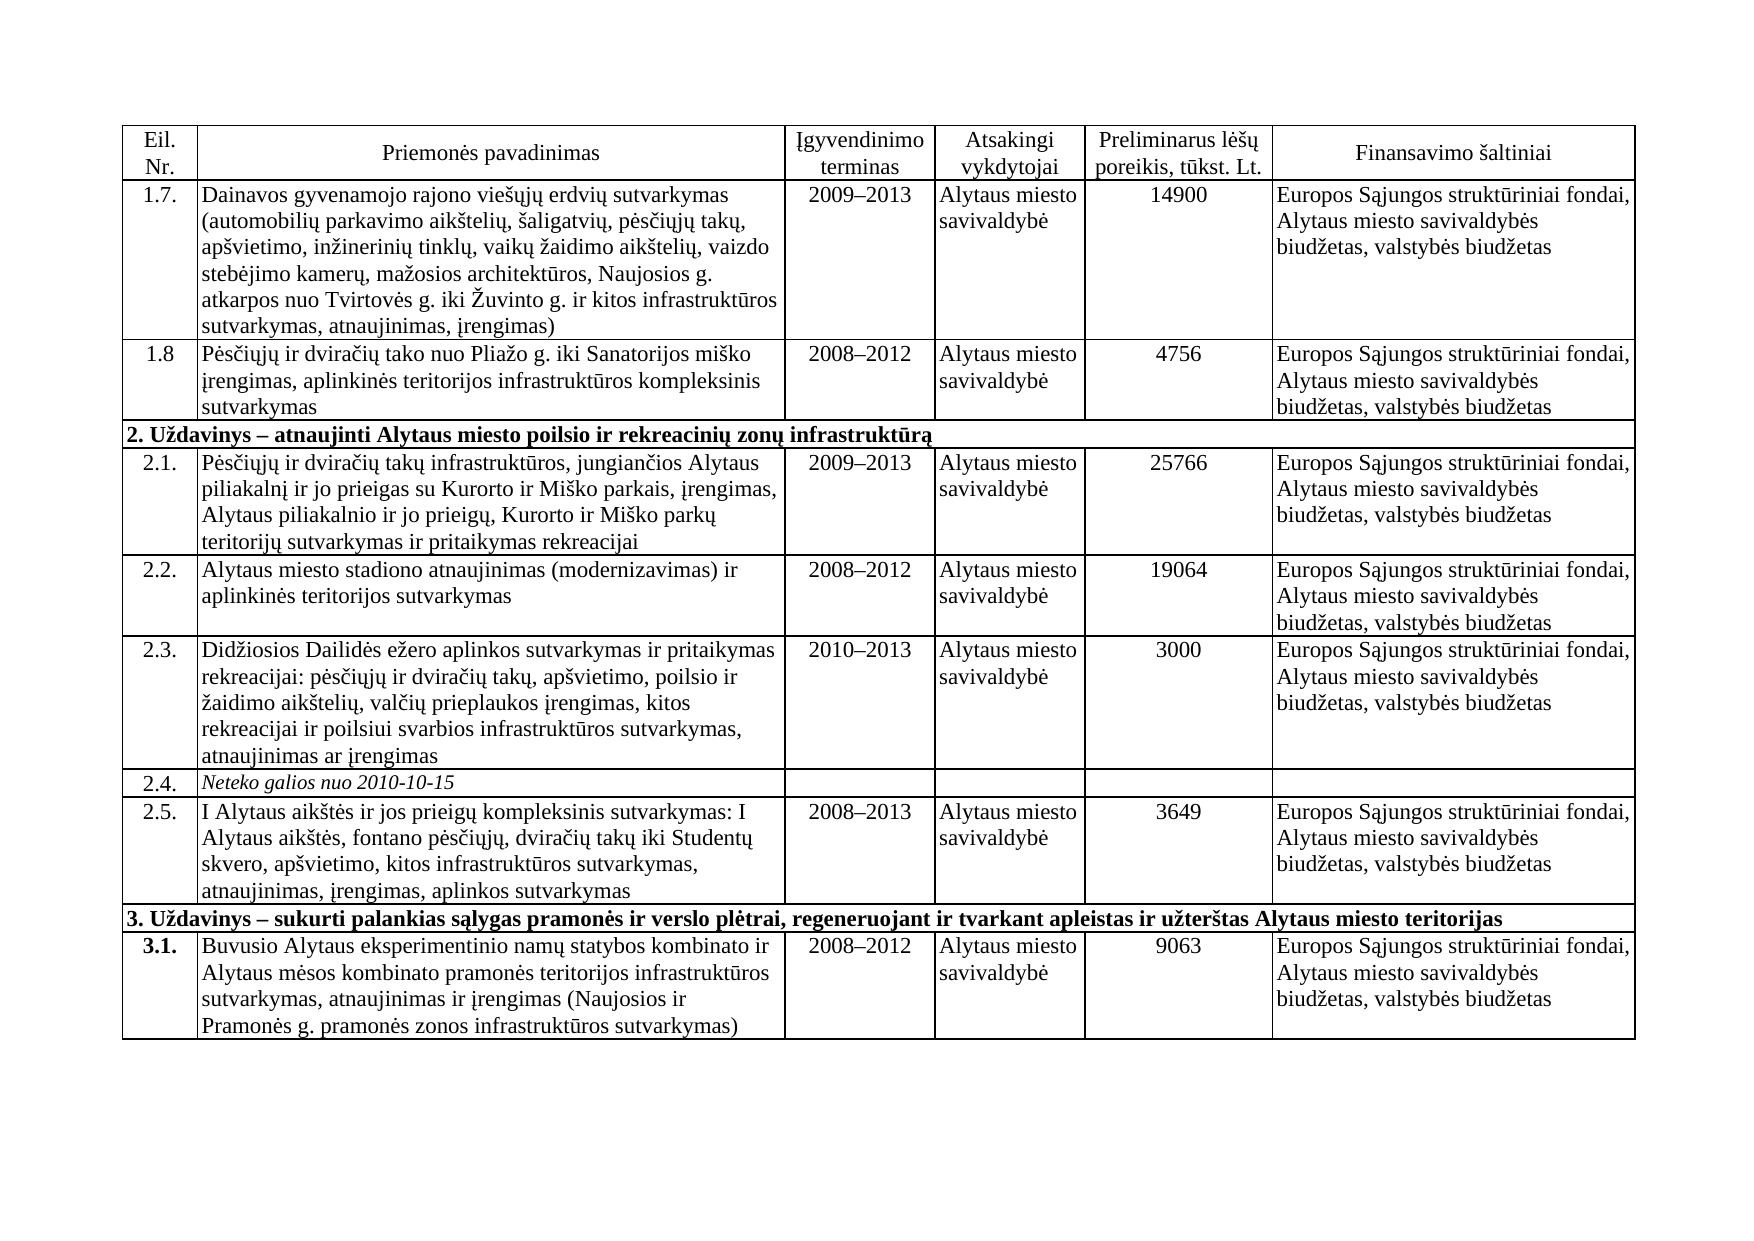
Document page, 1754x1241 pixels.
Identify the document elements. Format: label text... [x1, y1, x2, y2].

table_cell 3000 [1086, 637, 1272, 768]
table_cell 2.3. [123, 637, 197, 768]
table_cell Alytaus miesto savivaldybė [936, 340, 1084, 419]
table_cell Europos Sąjungos struktūriniai fondai, Alytaus miesto savivaldybės biudžetas, valstybės biudžetas [1273, 181, 1634, 339]
table_cell [1273, 770, 1634, 796]
table_cell Alytaus miesto savivaldybė [936, 933, 1084, 1038]
table_cell 2008–2012 [786, 933, 934, 1038]
table_cell 1.7. [123, 181, 197, 339]
table_cell 2.4. [123, 770, 197, 796]
table_cell I Alytaus aikštės ir jos prieigų kompleksinis sutvarkymas: I Alytaus aikštės, fontano pėsčiųjų, dviračių takų iki Studentų skvero, apšvietimo, kitos infrastruktūros sutvarkymas, atnaujinimas, įrengimas, aplinkos sutvarkymas [198, 798, 784, 903]
table_cell 2. Uždavinys – atnaujinti Alytaus miesto poilsio ir rekreacinių zonų infrastruktūrą [123, 421, 1634, 447]
table_header Atsakingi vykdytojai [936, 126, 1084, 179]
table_cell Alytaus miesto savivaldybė [936, 181, 1084, 339]
table_cell 2.5. [123, 798, 197, 903]
table_cell 2008–2012 [786, 340, 934, 419]
table_header Finansavimo šaltiniai [1273, 126, 1634, 179]
table_cell Dainavos gyvenamojo rajono viešųjų erdvių sutvarkymas (automobilių parkavimo aikštelių, šaligatvių, pėsčiųjų takų, apšvietimo, inžinerinių tinklų, vaikų žaidimo aikštelių, vaizdo stebėjimo kamerų, mažosios architektūros, Naujosios g. atkarpos nuo Tvirtovės g. iki Žuvinto g. ir kitos infrastruktūros sutvarkymas, atnaujinimas, įrengimas) [198, 181, 784, 339]
table_cell 2009–2013 [786, 181, 934, 339]
table_cell 2010–2013 [786, 637, 934, 768]
table_cell Alytaus miesto stadiono atnaujinimas (modernizavimas) ir aplinkinės teritorijos sutvarkymas [198, 556, 784, 635]
table_cell 2.1. [123, 449, 197, 554]
table_cell Alytaus miesto savivaldybė [936, 556, 1084, 635]
table_cell 3649 [1086, 798, 1272, 903]
table_cell Neteko galios nuo 2010-10-15 [198, 770, 784, 796]
table_cell Europos Sąjungos struktūriniai fondai, Alytaus miesto savivaldybės biudžetas, valstybės biudžetas [1273, 798, 1634, 903]
table_cell Pėsčiųjų ir dviračių tako nuo Pliažo g. iki Sanatorijos miško įrengimas, aplinkinės teritorijos infrastruktūros kompleksinis sutvarkymas [198, 340, 784, 419]
table_cell Buvusio Alytaus eksperimentinio namų statybos kombinato ir Alytaus mėsos kombinato pramonės teritorijos infrastruktūros sutvarkymas, atnaujinimas ir įrengimas (Naujosios ir Pramonės g. pramonės zonos infrastruktūros sutvarkymas) [198, 933, 784, 1038]
table_cell Europos Sąjungos struktūriniai fondai, Alytaus miesto savivaldybės biudžetas, valstybės biudžetas [1273, 637, 1634, 768]
table_cell 25766 [1086, 449, 1272, 554]
table_cell 1.8 [123, 340, 197, 419]
table_cell 2008–2013 [786, 798, 934, 903]
table_cell Europos Sąjungos struktūriniai fondai, Alytaus miesto savivaldybės biudžetas, valstybės biudžetas [1273, 340, 1634, 419]
table_cell 3.1. [123, 933, 197, 1038]
table_cell Europos Sąjungos struktūriniai fondai, Alytaus miesto savivaldybės biudžetas, valstybės biudžetas [1273, 933, 1634, 1038]
table_cell 2.2. [123, 556, 197, 635]
table_cell 2008–2012 [786, 556, 934, 635]
table_header Priemonės pavadinimas [198, 126, 784, 179]
table_cell 4756 [1086, 340, 1272, 419]
table_cell Didžiosios Dailidės ežero aplinkos sutvarkymas ir pritaikymas rekreacijai: pėsčiųjų ir dviračių takų, apšvietimo, poilsio ir žaidimo aikštelių, valčių prieplaukos įrengimas, kitos rekreacijai ir poilsiui svarbios infrastruktūros sutvarkymas, atnaujinimas ar įrengimas [198, 637, 784, 768]
table_header Eil. Nr. [123, 126, 197, 179]
table_cell Alytaus miesto savivaldybė [936, 798, 1084, 903]
table_cell 2009–2013 [786, 449, 934, 554]
table_cell 19064 [1086, 556, 1272, 635]
table_cell Europos Sąjungos struktūriniai fondai, Alytaus miesto savivaldybės biudžetas, valstybės biudžetas [1273, 556, 1634, 635]
table_cell Pėsčiųjų ir dviračių takų infrastruktūros, jungiančios Alytaus piliakalnį ir jo prieigas su Kurorto ir Miško parkais, įrengimas, Alytaus piliakalnio ir jo prieigų, Kurorto ir Miško parkų teritorijų sutvarkymas ir pritaikymas rekreacijai [198, 449, 784, 554]
table_header Įgyvendinimo terminas [786, 126, 934, 179]
table_cell [1086, 770, 1272, 796]
table_cell [786, 770, 934, 796]
table_cell 3. Uždavinys – sukurti palankias sąlygas pramonės ir verslo plėtrai, regeneruojant ir tvarkant apleistas ir užterštas Alytaus miesto teritorijas [123, 905, 1634, 931]
table_cell [936, 770, 1084, 796]
table_cell 9063 [1086, 933, 1272, 1038]
table_cell Europos Sąjungos struktūriniai fondai, Alytaus miesto savivaldybės biudžetas, valstybės biudžetas [1273, 449, 1634, 554]
table_header Preliminarus lėšų poreikis, tūkst. Lt. [1086, 126, 1272, 179]
table_cell Alytaus miesto savivaldybė [936, 637, 1084, 768]
table_cell Alytaus miesto savivaldybė [936, 449, 1084, 554]
table_cell 14900 [1086, 181, 1272, 339]
